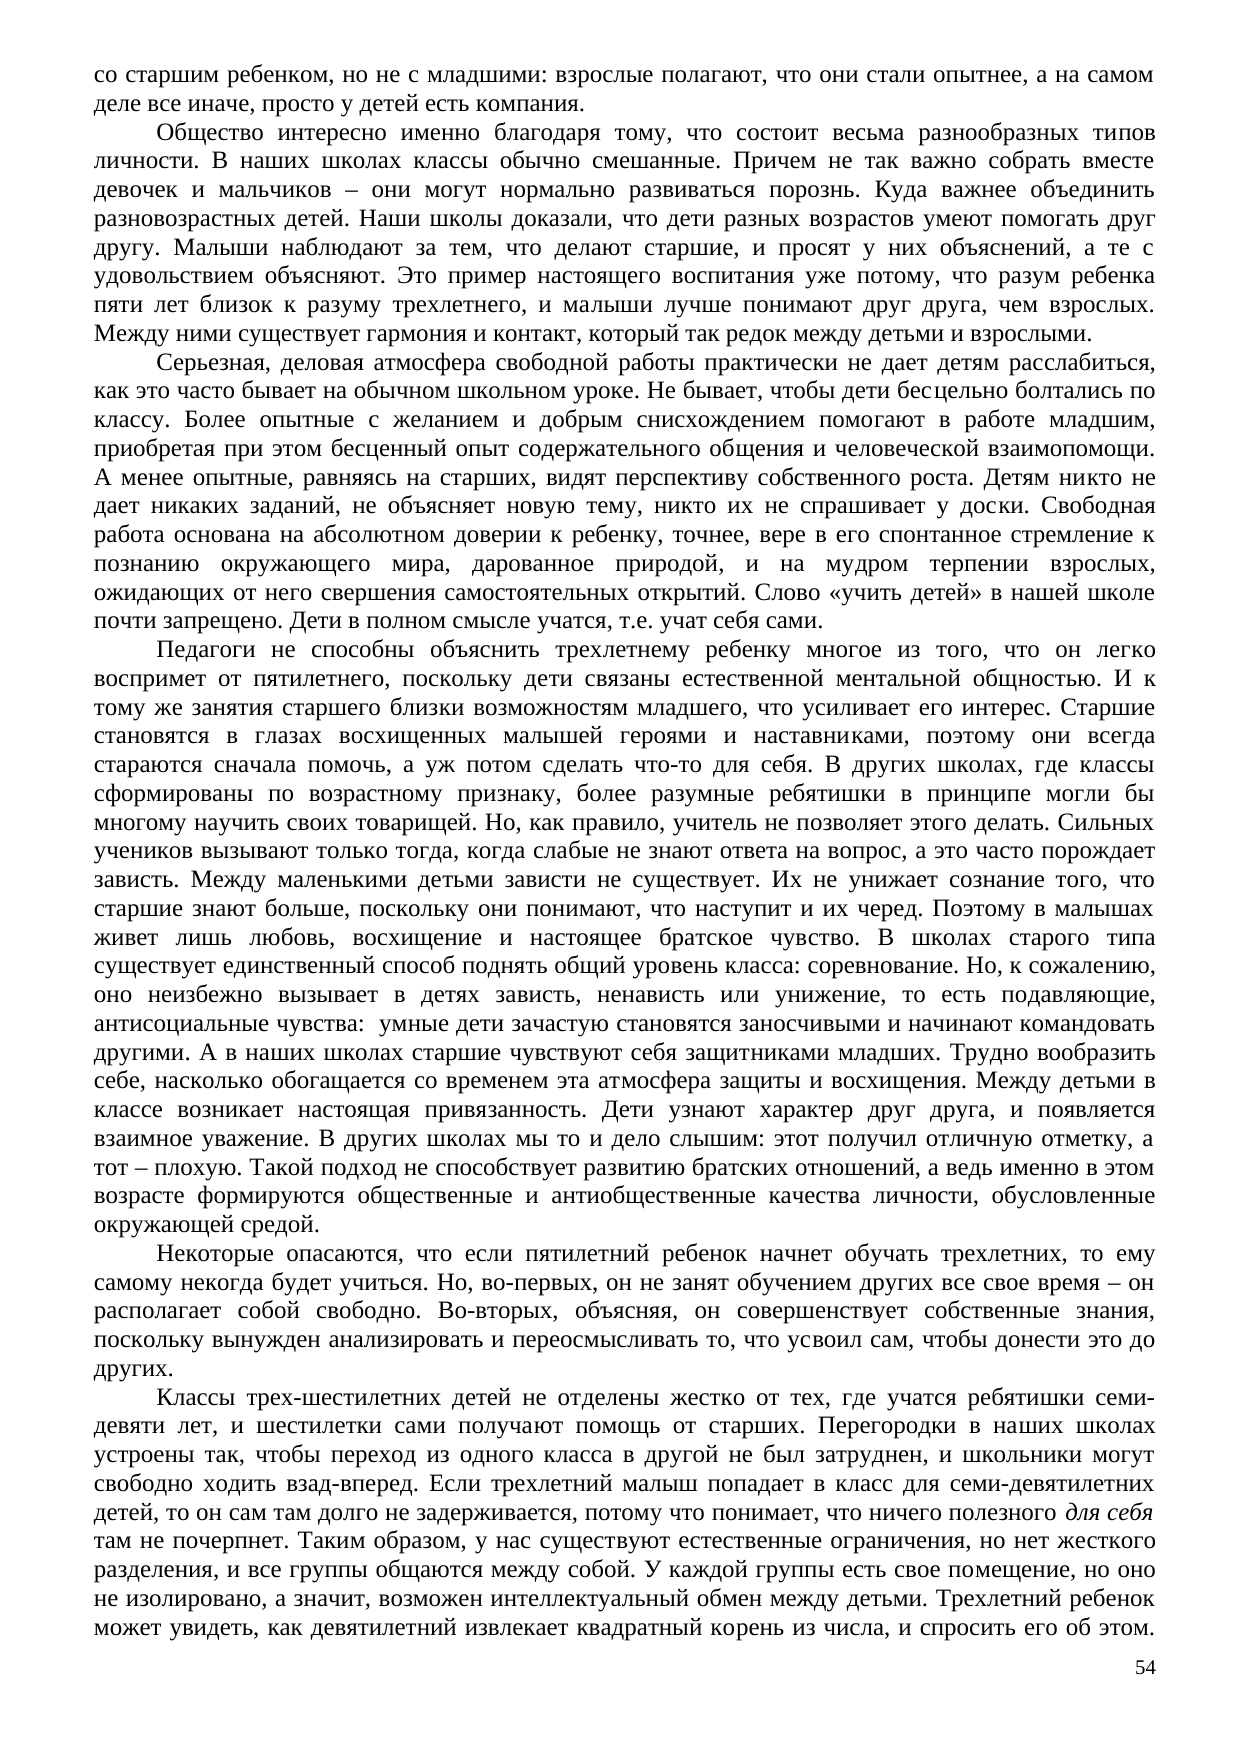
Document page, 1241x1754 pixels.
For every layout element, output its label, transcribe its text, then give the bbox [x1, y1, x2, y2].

text Классы трех-шестилетних детей не от­делены жестко от тех, где учатся ребятишки семи-девяти лет, и шестилетки сами получа­ют помощь от старших. Перегородки в на­ших школах устроены так, чтобы переход из одного класса в другой не был затруднен, и школьники могут свободно ходить взад-впе­ред. Если трехлетний малыш попадает в класс для семи-девятилетних детей, то он сам там долго не задерживается, потому что понимает, что ничего полезного для себя там не почерпнет. Таким образом, у нас сущест­вуют естественные ограничения, но нет же­сткого разделения, и все группы общаются между собой. У каждой группы есть свое по­мещение, но оно не изолировано, а значит, возможен интеллектуальный обмен между детьми. Трехлетний ребенок может увидеть, как девятилетний извлекает квадратный ко­рень из числа, и спросить его об этом. [94, 1382, 1156, 1640]
text Серьезная, деловая атмосфера свобод­ной работы практически не дает детям рас­слабиться, как это часто бывает на обычном школьном уроке. Не бывает, чтобы дети бес­цельно болтались по классу. Более опытные с желанием и добрым снисхождением помо­гают в работе младшим, приобретая при этом бесценный опыт содержательного об­щения и человеческой взаимопомощи. А ме­нее опытные, равняясь на старших, видят перспективу собственного роста. Детям ни­кто не дает никаких заданий, не объясняет новую тему, никто их не спрашивает у дос­ки. Свободная работа основана на абсолют­ном доверии к ребенку, точнее, вере в его спонтанное стремление к познанию окружа­ющего мира, дарованное природой, и на му­дром терпении взрослых, ожидающих от не­го свершения самостоятельных открытий. Слово «учить детей» в нашей школе почти запрещено. Дети в полном смысле учатся, т.е. учат себя сами. [94, 347, 1156, 634]
text Педагоги не способны объяснить трех­летнему ребенку многое из того, что он лег­ко воспримет от пятилетнего, поскольку де­ти связаны естественной ментальной общ­ностью. И к тому же занятия старшего близ­ки возможностям младшего, что усиливает его интерес. Старшие становятся в глазах восхищенных малышей героями и наставни­ками, поэтому они всегда стараются сначала помочь, а уж потом сделать что-то для себя. В других школах, где классы сформированы по возрастному признаку, более разумные ребятишки в принципе могли бы многому научить своих товарищей. Но, как правило, учитель не позволяет этого делать. Сильных учеников вызывают только тогда, когда сла­бые не знают ответа на вопрос, а это часто порождает зависть. Между маленькими де­тьми зависти не существует. Их не унижает сознание того, что старшие знают больше, поскольку они понимают, что наступит и их черед. Поэтому в малышах живет лишь лю­бовь, восхищение и настоящее братское чув­ство. В школах старого типа существует единственный способ поднять общий уро­вень класса: соревнование. Но, к сожале­нию, оно неизбежно вызывает в детях за­висть, ненависть или унижение, то есть по­давляющие, антисоциальные чувства: ум­ные дети зачастую становятся заносчивыми и начинают командовать другими. А в на­ших школах старшие чувствуют себя защит­никами младших. Трудно вообразить себе, насколько обогащается со временем эта ат­мосфера защиты и восхищения. Между де­тьми в классе возникает настоящая привя­занность. Дети узнают характер друг друга, и появляется взаимное уважение. В других школах мы то и дело слышим: этот получил отличную отметку, а тот – плохую. Такой подход не способствует развитию братских отношений, а ведь именно в этом возрасте формируются общественные и антиобщест­венные качества личности, обусловленные окружающей средой. [94, 634, 1156, 1238]
text Общество интересно именно благодаря тому, что состоит весьма разнообразных ти­пов личности. В наших школах классы обычно смешанные. Причем не так важно собрать вместе девочек и мальчиков – они могут нормально развиваться порознь. Куда важнее объединить разновозрастных детей. Наши школы доказали, что дети разных воз­растов умеют помогать друг другу. Малыши наблюдают за тем, что делают старшие, и просят у них объяснений, а те с удовольст­вием объясняют. Это пример настоящего воспитания уже потому, что разум ребенка пяти лет близок к разуму трехлетнего, и ма­лыши лучше понимают друг друга, чем взрослых. Между ними существует гармо­ния и контакт, который так редок между де­тьми и взрослыми. [94, 117, 1156, 347]
text со старшим ребенком, но не с младшими: взрослые полагают, что они стали опытнее, а на самом деле все иначе, просто у детей есть компания. [94, 59, 1156, 117]
text Некоторые опасаются, что если пятилет­ний ребенок начнет обучать трехлетних, то ему самому некогда будет учиться. Но, во-первых, он не занят обучением других все свое время – он располагает собой свободно. Во-вторых, объясняя, он совершенствует собственные знания, поскольку вынужден анализировать и переосмысливать то, что ус­воил сам, чтобы донести это до других. [94, 1238, 1156, 1382]
